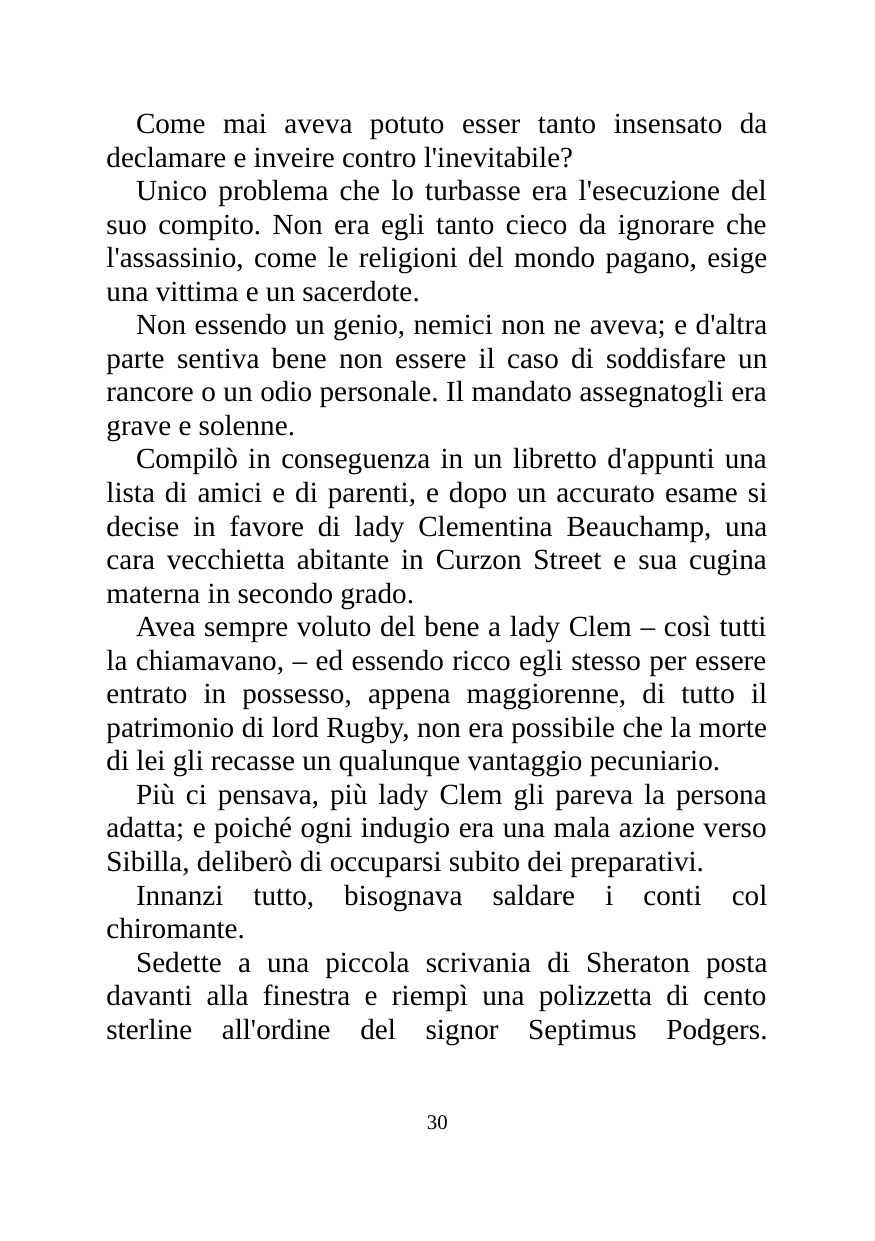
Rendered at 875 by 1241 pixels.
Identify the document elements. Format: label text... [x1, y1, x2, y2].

text Innanzi tutto, bisognava saldare i conti col chiromante. [106, 878, 768, 945]
text Compilò in conseguenza in un libretto d'appunti una lista di amici e di parenti, e dopo un accurato esame si decise in favore di lady Clementina Beauchamp, una cara vecchietta abitante in Curzon Street e sua cugina materna in secondo grado. [106, 442, 768, 609]
text Avea sempre voluto del bene a lady Clem – così tutti la chiamavano, – ed essendo ricco egli stesso per essere entrato in possesso, appena maggiorenne, di tutto il patrimonio di lord Rugby, non era possibile che la morte di lei gli recasse un qualunque vantaggio pecuniario. [106, 609, 768, 777]
text Come mai aveva potuto esser tanto insensato da declamare e inveire contro l'inevitabile? [106, 106, 768, 173]
text Non essendo un genio, nemici non ne aveva; e d'altra parte sentiva bene non essere il caso di soddisfare un rancore o un odio personale. Il mandato assegnatogli era grave e solenne. [106, 307, 768, 442]
text Unico problema che lo turbasse era l'esecuzione del suo compito. Non era egli tanto cieco da ignorare che l'assassinio, come le religioni del mondo pagano, esige una vittima e un sacerdote. [106, 173, 768, 307]
text Più ci pensava, più lady Clem gli pareva la persona adatta; e poiché ogni indugio era una mala azione verso Sibilla, deliberò di occuparsi subito dei preparativi. [106, 777, 768, 878]
text Sedette a una piccola scrivania di Sheraton posta davanti alla finestra e riempì una polizzetta di cento sterline all'ordine del signor Septimus Podgers. [106, 945, 768, 1045]
